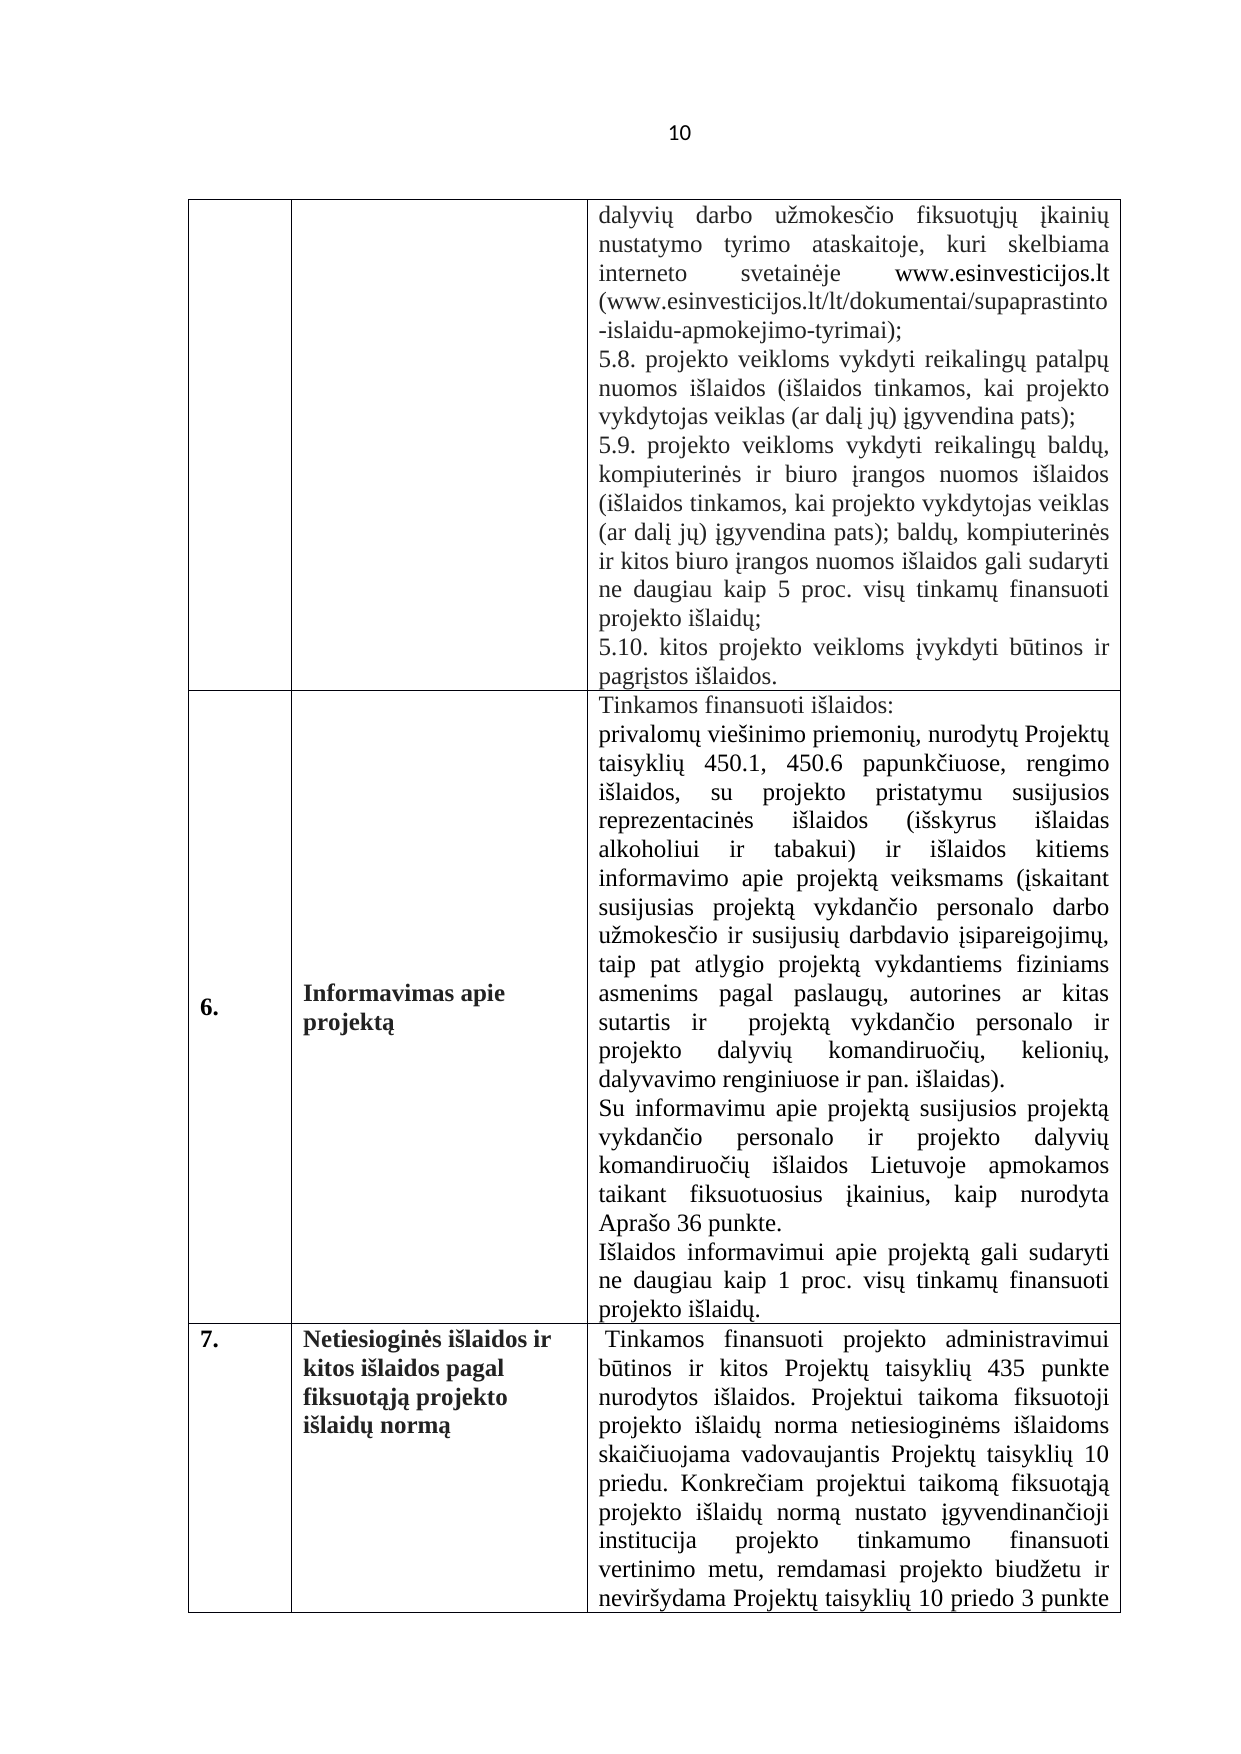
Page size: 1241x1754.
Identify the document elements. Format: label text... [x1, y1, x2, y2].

table_cell [292, 200, 587, 689]
table_cell Tinkamos finansuoti išlaidos: privalomų viešinimo priemonių, nurodytų Projektų taisyklių 450.1, 450.6 papunkčiuose, rengimo išlaidos, su projekto pristatymu susijusios reprezentacinės išlaidos (išskyrus išlaidas alkoholiui ir tabakui) ir išlaidos kitiems informavimo apie projektą veiksmams (įskaitant susijusias projektą vykdančio personalo darbo užmokesčio ir susijusių darbdavio įsipareigojimų, taip pat atlygio projektą vykdantiems fiziniams asmenims pagal paslaugų, autorines ar kitas sutartis ir projektą vykdančio personalo ir projekto dalyvių komandiruočių, kelionių, dalyvavimo renginiuose ir pan. išlaidas). Su informavimu apie projektą susijusios projektą vykdančio personalo ir projekto dalyvių komandiruočių išlaidos Lietuvoje apmokamos taikant fiksuotuosius įkainius, kaip nurodyta Aprašo 36 punkte. Išlaidos informavimui apie projektą gali sudaryti ne daugiau kaip 1 proc. visų tinkamų finansuoti projekto išlaidų. [588, 691, 1120, 1323]
table_cell Netiesioginės išlaidos ir kitos išlaidos pagal fiksuotąją projekto išlaidų normą [292, 1324, 587, 1612]
table_cell 6. [189, 691, 291, 1323]
table_cell [189, 200, 291, 689]
table_cell dalyvių darbo užmokesčio fiksuotųjų įkainių nustatymo tyrimo ataskaitoje, kuri skelbiama interneto svetainėje www.esinvesticijos.lt (www.esinvesticijos.lt/lt/dokumentai/supaprastinto-islaidu-apmokejimo-tyrimai); 5.8. projekto veikloms vykdyti reikalingų patalpų nuomos išlaidos (išlaidos tinkamos, kai projekto vykdytojas veiklas (ar dalį jų) įgyvendina pats); 5.9. projekto veikloms vykdyti reikalingų baldų, kompiuterinės ir biuro įrangos nuomos išlaidos (išlaidos tinkamos, kai projekto vykdytojas veiklas (ar dalį jų) įgyvendina pats); baldų, kompiuterinės ir kitos biuro įrangos nuomos išlaidos gali sudaryti ne daugiau kaip 5 proc. visų tinkamų finansuoti projekto išlaidų; 5.10. kitos projekto veikloms įvykdyti būtinos ir pagrįstos išlaidos. [588, 200, 1120, 689]
table_cell Informavimas apie projektą [292, 691, 587, 1323]
table_cell 7. [189, 1324, 291, 1612]
table_cell Tinkamos finansuoti projekto administravimui būtinos ir kitos Projektų taisyklių 435 punkte nurodytos išlaidos. Projektui taikoma fiksuotoji projekto išlaidų norma netiesioginėms išlaidoms skaičiuojama vadovaujantis Projektų taisyklių 10 priedu. Konkrečiam projektui taikomą fiksuotąją projekto išlaidų normą nustato įgyvendinančioji institucija projekto tinkamumo finansuoti vertinimo metu, remdamasi projekto biudžetu ir neviršydama Projektų taisyklių 10 priedo 3 punkte [588, 1324, 1120, 1612]
